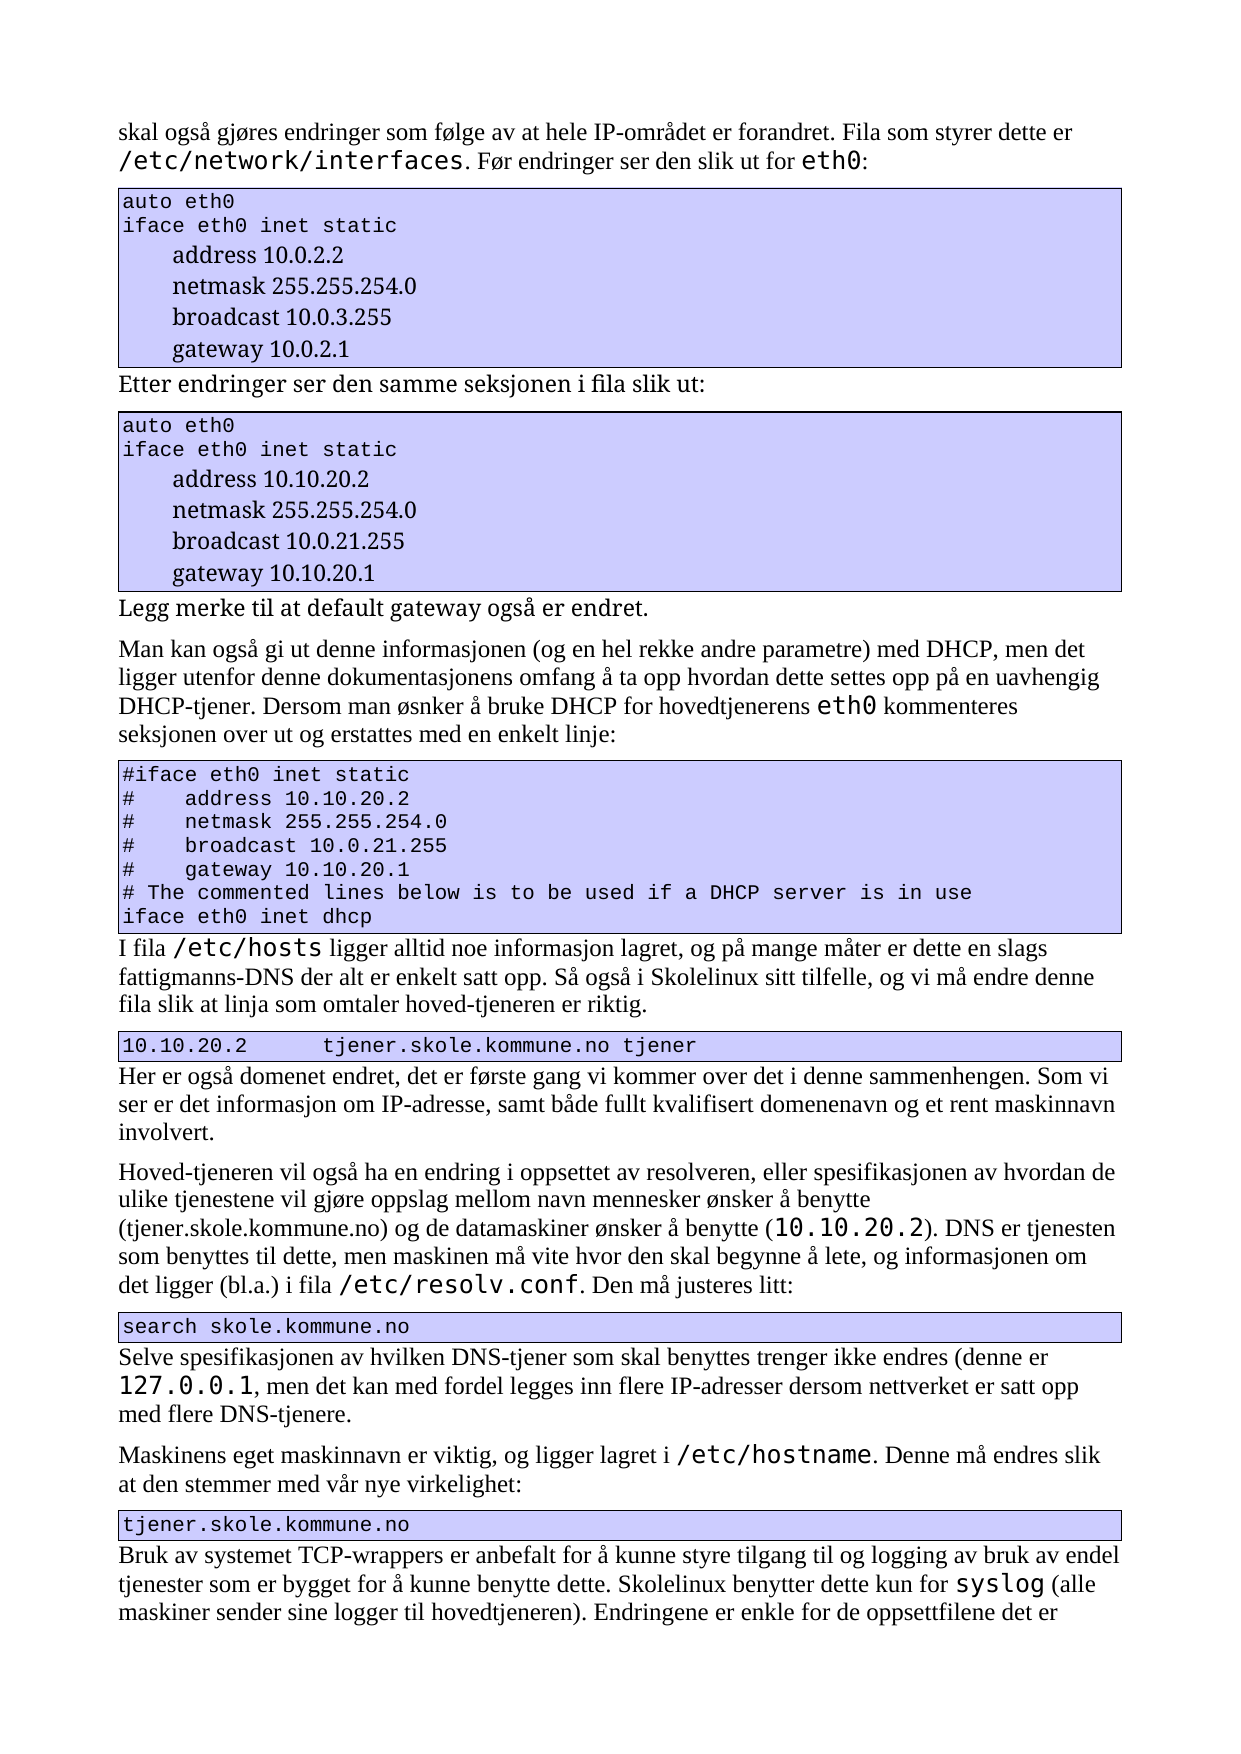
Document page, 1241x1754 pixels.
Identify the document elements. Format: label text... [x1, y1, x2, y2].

text auto eth0 [119, 189, 1121, 211]
text iface eth0 inet dhcp [119, 902, 1121, 933]
text address 10.0.2.2 [119, 235, 1121, 266]
text gateway 10.10.20.1 [119, 552, 1121, 591]
text iface eth0 inet static [119, 211, 1121, 235]
text Maskinens eget maskinnavn er viktig, og ligger lagret i /etc/hostname. Denne må endres slik at den stemmer med vår nye virkelighet: [118, 1441, 1122, 1497]
text netmask 255.255.254.0 [119, 490, 1121, 521]
text gateway 10.0.2.1 [119, 328, 1121, 367]
text netmask 255.255.254.0 [119, 266, 1121, 297]
text auto eth0 [119, 413, 1121, 435]
text broadcast 10.0.3.255 [119, 297, 1121, 328]
text # The commented lines below is to be used if a DHCP server is in use [119, 878, 1121, 902]
text # broadcast 10.0.21.255 [119, 831, 1121, 855]
text I fila /etc/hosts ligger alltid noe informasjon lagret, og på mange måter er dette en slags fattigmanns-DNS der alt er enkelt satt opp. Så også i Skolelinux sitt tilfelle, og vi må endre denne fila slik at linja som omtaler hoved-tjeneren er riktig. [118, 934, 1122, 1018]
text Hoved-tjeneren vil også ha en endring i oppsettet av resolveren, eller spesifikasjonen av hvordan de ulike tjenestene vil gjøre oppslag mellom navn mennesker ønsker å benytte (tjener.skole.kommune.no) og de datamaskiner ønsker å benytte (10.10.20.2). DNS er tjenesten som benyttes til dette, men maskinen må vite hvor den skal begynne å lete, og informasjonen om det ligger (bl.a.) i fila /etc/resolv.conf. Den må justeres litt: [118, 1158, 1122, 1299]
text search skole.kommune.no [119, 1313, 1121, 1342]
text # netmask 255.255.254.0 [119, 807, 1121, 831]
text # address 10.10.20.2 [119, 784, 1121, 807]
text Selve spesifikasjonen av hvilken DNS-tjener som skal benyttes trenger ikke endres (denne er 127.0.0.1, men det kan med fordel legges inn flere IP-adresser dersom nettverket er satt opp med flere DNS-tjenere. [118, 1343, 1122, 1428]
text Her er også domenet endret, det er første gang vi kommer over det i denne sammenhengen. Som vi ser er det informasjon om IP-adresse, samt både fullt kvalifisert domenenavn og et rent maskinnavn involvert. [118, 1062, 1122, 1145]
text tjener.skole.kommune.no [119, 1511, 1121, 1540]
text Legg merke til at default gateway også er endret. [118, 592, 1122, 623]
text skal også gjøres endringer som følge av at hele IP-området er forandret. Fila som styrer dette er /etc/network/interfaces. Før endringer ser den slik ut for eth0: [118, 118, 1122, 175]
text Man kan også gi ut denne informasjonen (og en hel rekke andre parametre) med DHCP, men det ligger utenfor denne dokumentasjonens omfang å ta opp hvordan dette settes opp på en uavhengig DHCP-tjener. Dersom man øsnker å bruke DHCP for hovedtjenerens eth0 kommenteres seksjonen over ut og erstattes med en enkelt linje: [118, 635, 1122, 748]
text iface eth0 inet static [119, 435, 1121, 459]
text # gateway 10.10.20.1 [119, 855, 1121, 878]
text broadcast 10.0.21.255 [119, 521, 1121, 552]
text Bruk av systemet TCP-wrappers er anbefalt for å kunne styre tilgang til og logging av bruk av endel tjenester som er bygget for å kunne benytte dette. Skolelinux benytter dette kun for syslog (alle maskiner sender sine logger til hovedtjeneren). Endringene er enkle for de oppsettfilene det er [118, 1541, 1122, 1626]
text #iface eth0 inet static [119, 761, 1121, 784]
text 10.10.20.2 tjener.skole.kommune.no tjener [119, 1032, 1121, 1061]
text address 10.10.20.2 [119, 459, 1121, 490]
text Etter endringer ser den samme seksjonen i fila slik ut: [118, 368, 1122, 399]
